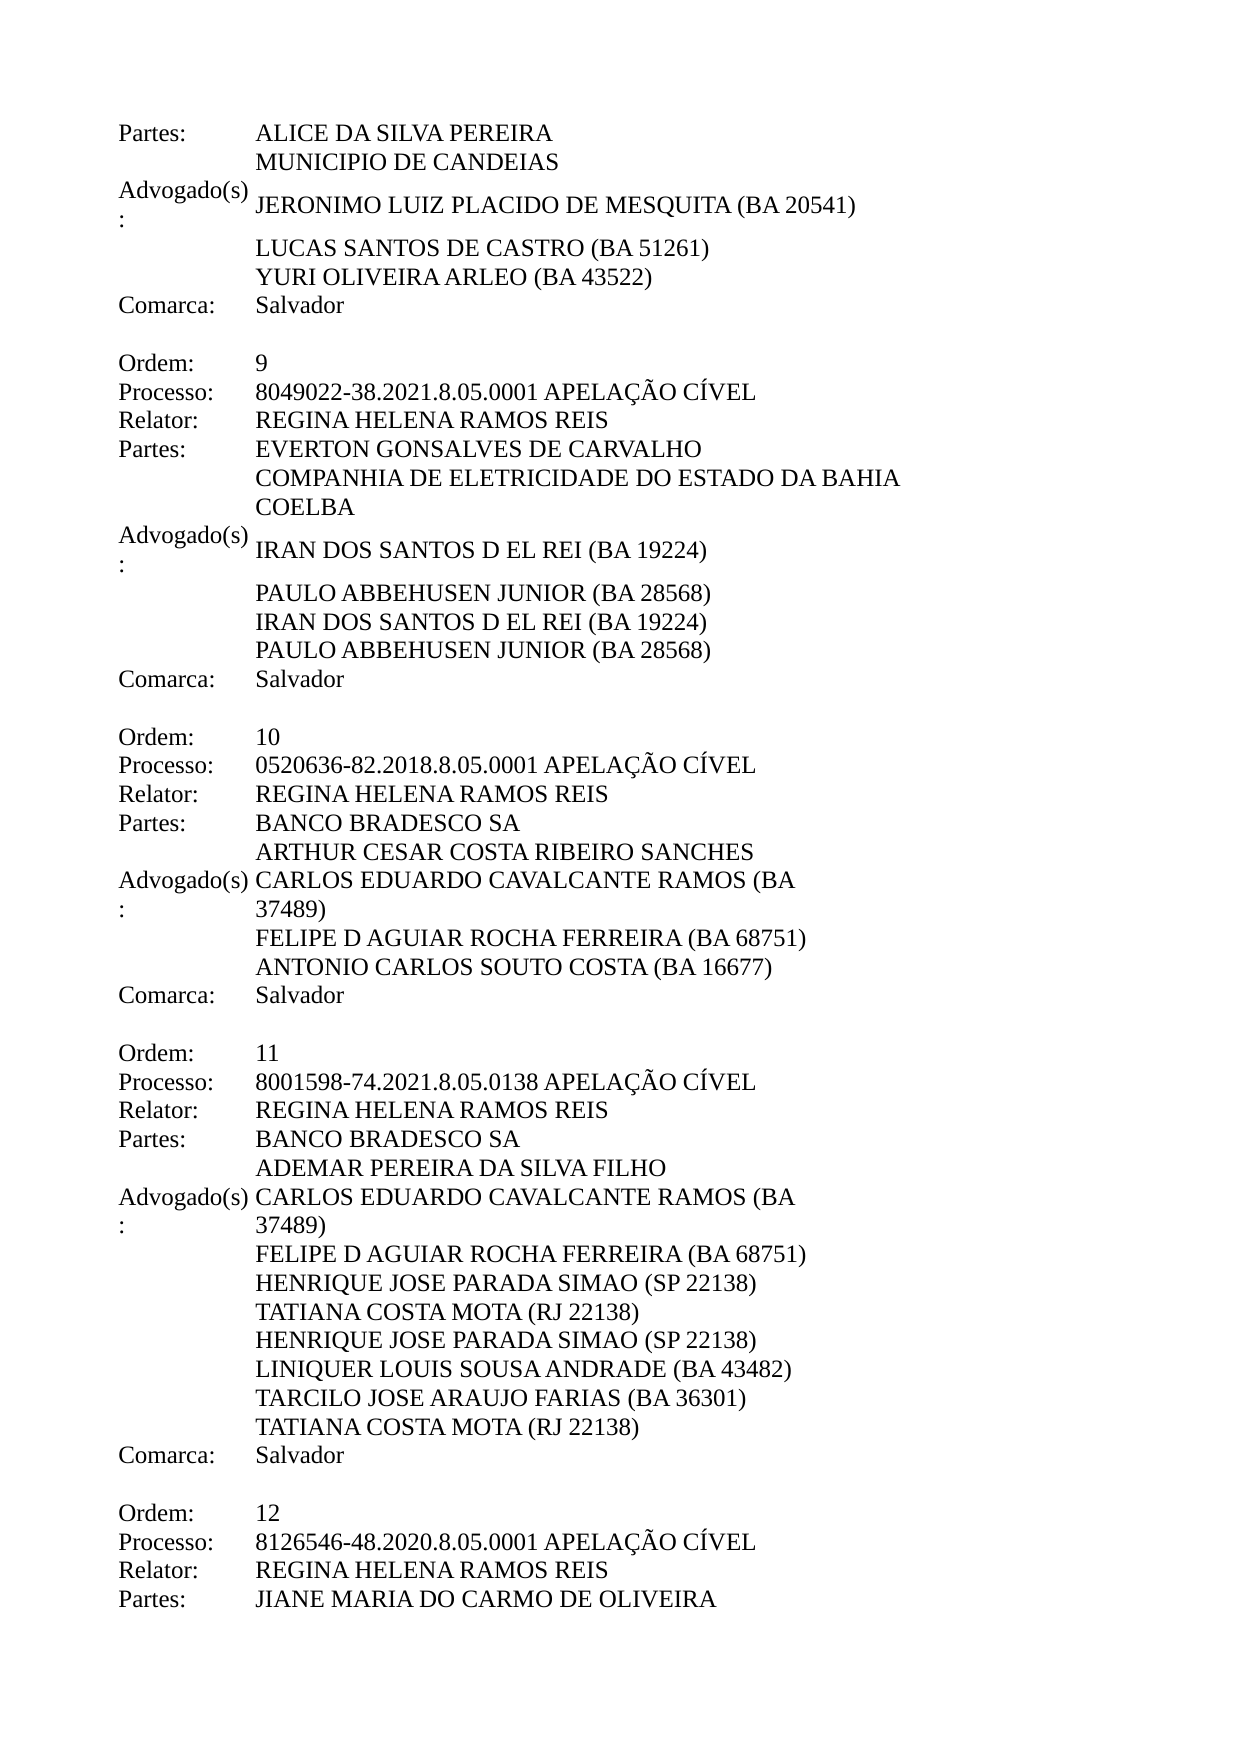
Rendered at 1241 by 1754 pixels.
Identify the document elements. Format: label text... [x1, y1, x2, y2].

table_cell Partes: [118, 434, 255, 463]
table_cell [118, 578, 255, 607]
table_cell [118, 607, 255, 636]
table_cell Relator: [118, 1096, 255, 1124]
table_header Ordem: [118, 1038, 255, 1067]
table_cell HENRIQUE JOSE PARADA SIMAO (SP 22138) [255, 1268, 871, 1297]
table_cell Advogado(s): [118, 176, 255, 233]
table_cell PAULO ABBEHUSEN JUNIOR (BA 28568) [255, 636, 1002, 664]
table_cell Advogado(s): [118, 521, 255, 578]
table_cell ALICE DA SILVA PEREIRA [255, 118, 872, 147]
table_cell YURI OLIVEIRA ARLEO (BA 43522) [255, 262, 872, 291]
table_cell Processo: [118, 377, 255, 406]
table_cell [118, 636, 255, 664]
table_cell REGINA HELENA RAMOS REIS [255, 1096, 871, 1124]
table_cell [118, 952, 255, 981]
table_cell Processo: [118, 1527, 255, 1556]
table_cell Comarca: [118, 291, 255, 319]
table_cell IRAN DOS SANTOS D EL REI (BA 19224) [255, 607, 1002, 636]
table_cell Processo: [118, 1067, 255, 1096]
table_cell LINIQUER LOUIS SOUSA ANDRADE (BA 43482) [255, 1354, 871, 1383]
table_cell Relator: [118, 1556, 255, 1584]
table_cell [118, 1383, 255, 1412]
table_cell [118, 463, 255, 521]
table_cell Relator: [118, 406, 255, 434]
table_cell [118, 1239, 255, 1268]
table_cell EVERTON GONSALVES DE CARVALHO [255, 434, 1002, 463]
table_cell ADEMAR PEREIRA DA SILVA FILHO [255, 1153, 871, 1182]
table_cell Partes: [118, 118, 255, 147]
table_cell 0520636-82.2018.8.05.0001 APELAÇÃO CÍVEL [255, 751, 871, 779]
table_cell Salvador [255, 981, 871, 1009]
table_cell HENRIQUE JOSE PARADA SIMAO (SP 22138) [255, 1326, 871, 1354]
table_cell [118, 1412, 255, 1441]
table_cell Partes: [118, 808, 255, 837]
table_cell Partes: [118, 1124, 255, 1153]
table_cell [118, 837, 255, 866]
table_header 12 [255, 1498, 871, 1527]
table_cell Processo: [118, 751, 255, 779]
table_cell 8001598-74.2021.8.05.0138 APELAÇÃO CÍVEL [255, 1067, 871, 1096]
table_cell [118, 1297, 255, 1326]
table_cell 8126546-48.2020.8.05.0001 APELAÇÃO CÍVEL [255, 1527, 871, 1556]
table_cell LUCAS SANTOS DE CASTRO (BA 51261) [255, 233, 872, 262]
table_header Ordem: [118, 1498, 255, 1527]
table_cell Advogado(s): [118, 866, 255, 923]
table_cell CARLOS EDUARDO CAVALCANTE RAMOS (BA 37489) [255, 866, 871, 923]
table_cell ANTONIO CARLOS SOUTO COSTA (BA 16677) [255, 952, 871, 981]
table_cell Salvador [255, 664, 1002, 693]
table_cell BANCO BRADESCO SA [255, 1124, 871, 1153]
table_cell ARTHUR CESAR COSTA RIBEIRO SANCHES [255, 837, 871, 866]
table_cell CARLOS EDUARDO CAVALCANTE RAMOS (BA 37489) [255, 1182, 871, 1239]
table_cell Comarca: [118, 981, 255, 1009]
table_cell MUNICIPIO DE CANDEIAS [255, 147, 872, 176]
table_header Ordem: [118, 348, 255, 377]
table_cell [118, 147, 255, 176]
table_cell Salvador [255, 291, 872, 319]
table_cell BANCO BRADESCO SA [255, 808, 871, 837]
table_cell [118, 923, 255, 952]
table_cell [118, 262, 255, 291]
table_cell [118, 233, 255, 262]
table_cell [118, 1326, 255, 1354]
table_cell PAULO ABBEHUSEN JUNIOR (BA 28568) [255, 578, 1002, 607]
table_cell Partes: [118, 1584, 255, 1613]
table_cell Relator: [118, 779, 255, 808]
table_cell Salvador [255, 1441, 871, 1469]
table_cell [118, 1153, 255, 1182]
table_cell 8049022-38.2021.8.05.0001 APELAÇÃO CÍVEL [255, 377, 1002, 406]
table_cell Comarca: [118, 1441, 255, 1469]
table_header 10 [255, 722, 871, 751]
table_cell TARCILO JOSE ARAUJO FARIAS (BA 36301) [255, 1383, 871, 1412]
table_cell JERONIMO LUIZ PLACIDO DE MESQUITA (BA 20541) [255, 176, 872, 233]
table_cell IRAN DOS SANTOS D EL REI (BA 19224) [255, 521, 1002, 578]
table_cell [118, 1268, 255, 1297]
table_cell REGINA HELENA RAMOS REIS [255, 406, 1002, 434]
table_cell JIANE MARIA DO CARMO DE OLIVEIRA [255, 1584, 871, 1613]
table_cell FELIPE D AGUIAR ROCHA FERREIRA (BA 68751) [255, 1239, 871, 1268]
table_cell TATIANA COSTA MOTA (RJ 22138) [255, 1297, 871, 1326]
table_cell REGINA HELENA RAMOS REIS [255, 1556, 871, 1584]
table_cell REGINA HELENA RAMOS REIS [255, 779, 871, 808]
table_cell COMPANHIA DE ELETRICIDADE DO ESTADO DA BAHIA COELBA [255, 463, 1002, 521]
table_cell Advogado(s): [118, 1182, 255, 1239]
table_cell Comarca: [118, 664, 255, 693]
table_header Ordem: [118, 722, 255, 751]
table_cell TATIANA COSTA MOTA (RJ 22138) [255, 1412, 871, 1441]
table_header 9 [255, 348, 1002, 377]
table_header 11 [255, 1038, 871, 1067]
table_cell [118, 1354, 255, 1383]
table_cell FELIPE D AGUIAR ROCHA FERREIRA (BA 68751) [255, 923, 871, 952]
